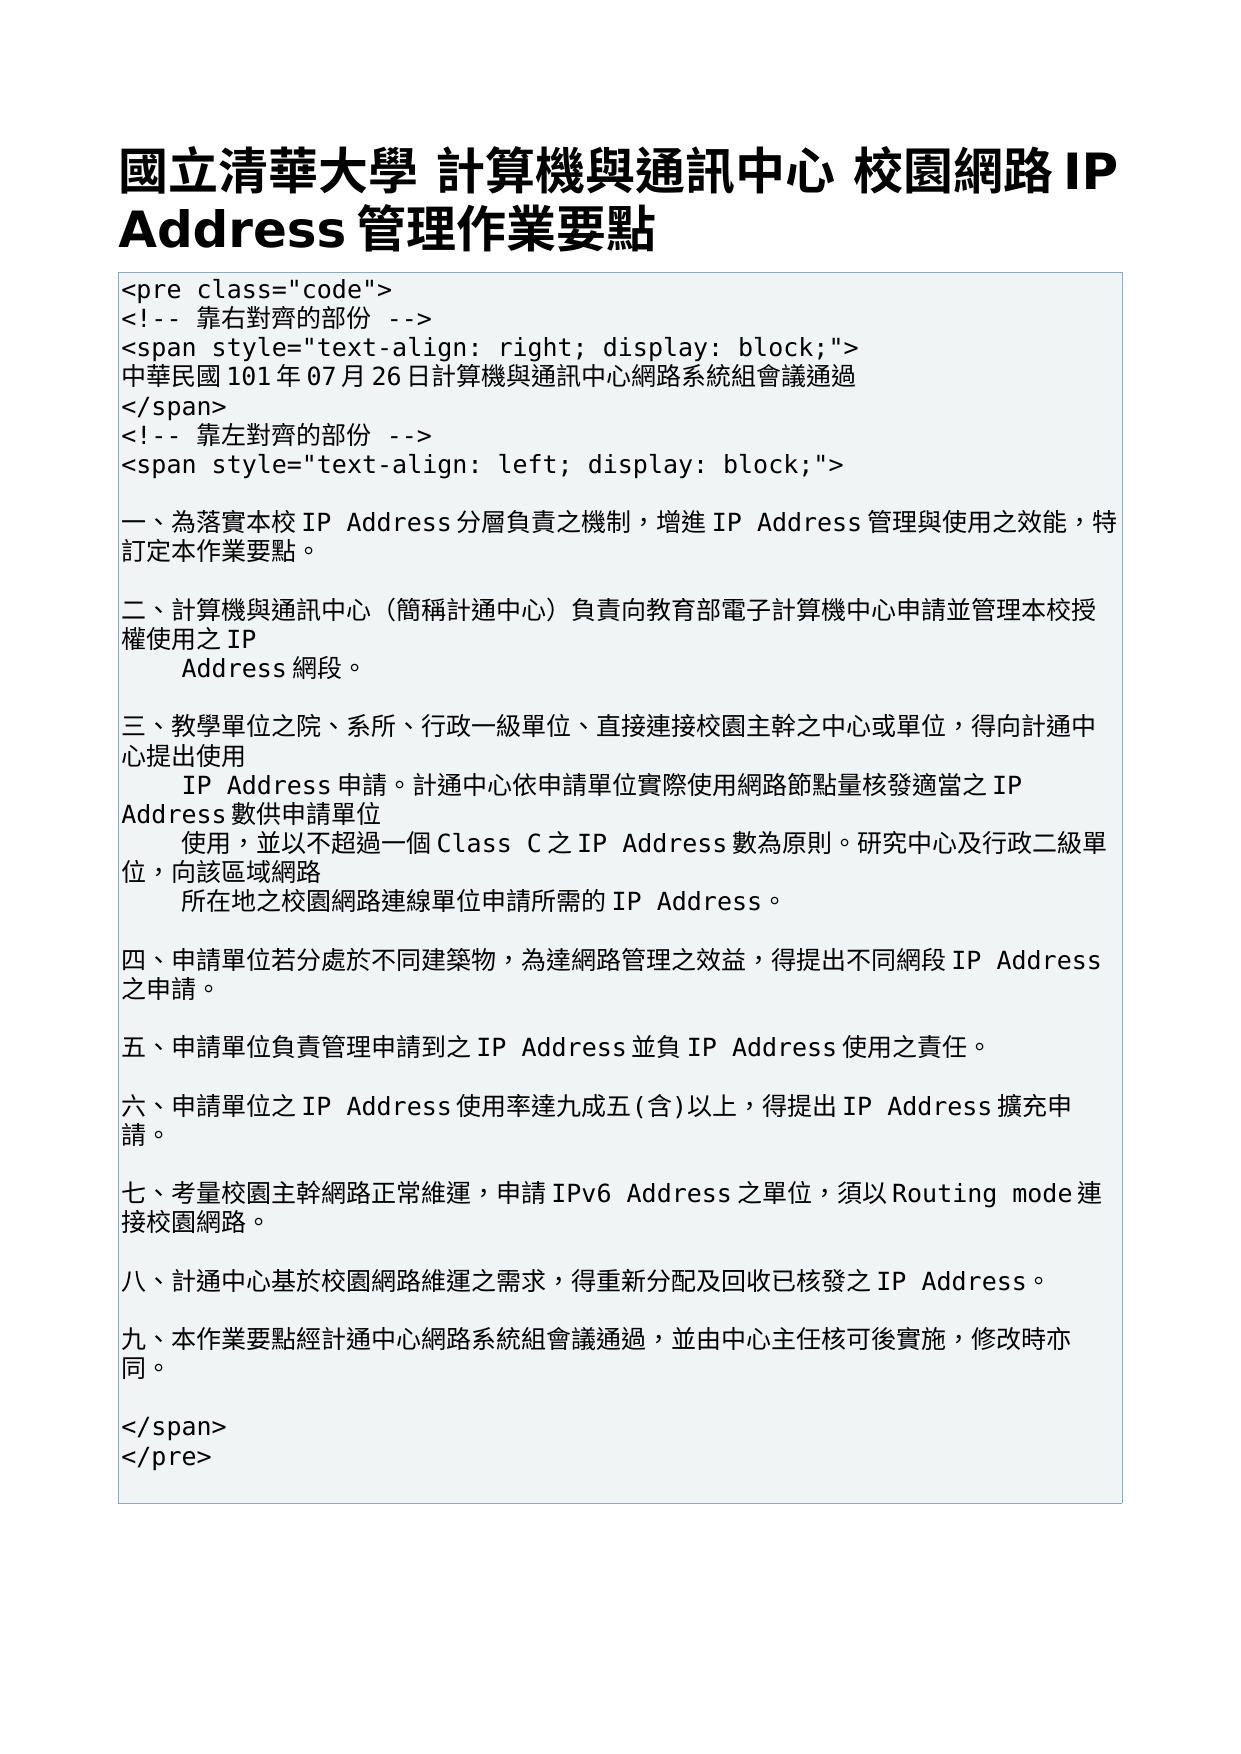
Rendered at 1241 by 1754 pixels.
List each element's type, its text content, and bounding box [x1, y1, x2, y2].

text <pre class="code"> <!-- 靠右對齊的部份 --> <span style="text-align: right; display: block;"> 中華民國101年07月26日計算機與通訊中心網路系統組會議通過 </span> <!-- 靠左對齊的部份 --> <span style="text-align: left; display: block;"> 一、為落實本校IP Address分層負責之機制，增進IP Address管理與使用之效能，特訂定本作業要點。 二、計算機與通訊中心（簡稱計通中心）負責向教育部電子計算機中心申請並管理本校授權使用之IP Address網段。 三、教學單位之院、系所、行政一級單位、直接連接校園主幹之中心或單位，得向計通中心提出使用 IP Address申請。計通中心依申請單位實際使用網路節點量核發適當之IP Address數供申請單位 使用，並以不超過一個Class C之IP Address數為原則。研究中心及行政二級單位，向該區域網路 所在地之校園網路連線單位申請所需的IP Address。 四、申請單位若分處於不同建築物，為達網路管理之效益，得提出不同網段IP Address之申請。 五、申請單位負責管理申請到之IP Address並負IP Address使用之責任。 六、申請單位之IP Address使用率達九成五(含)以上，得提出IP Address擴充申請。 七、考量校園主幹網路正常維運，申請IPv6 Address之單位，須以Routing mode連接校園網路。 八、計通中心基於校園網路維運之需求，得重新分配及回收已核發之IP Address。 九、本作業要點經計通中心網路系統組會議通過，並由中心主任核可後實施，修改時亦同。 </span> </pre> [119, 273, 1122, 1503]
subtitle 國立清華大學 計算機與通訊中心 校園網路IP Address管理作業要點 [118, 143, 1122, 259]
